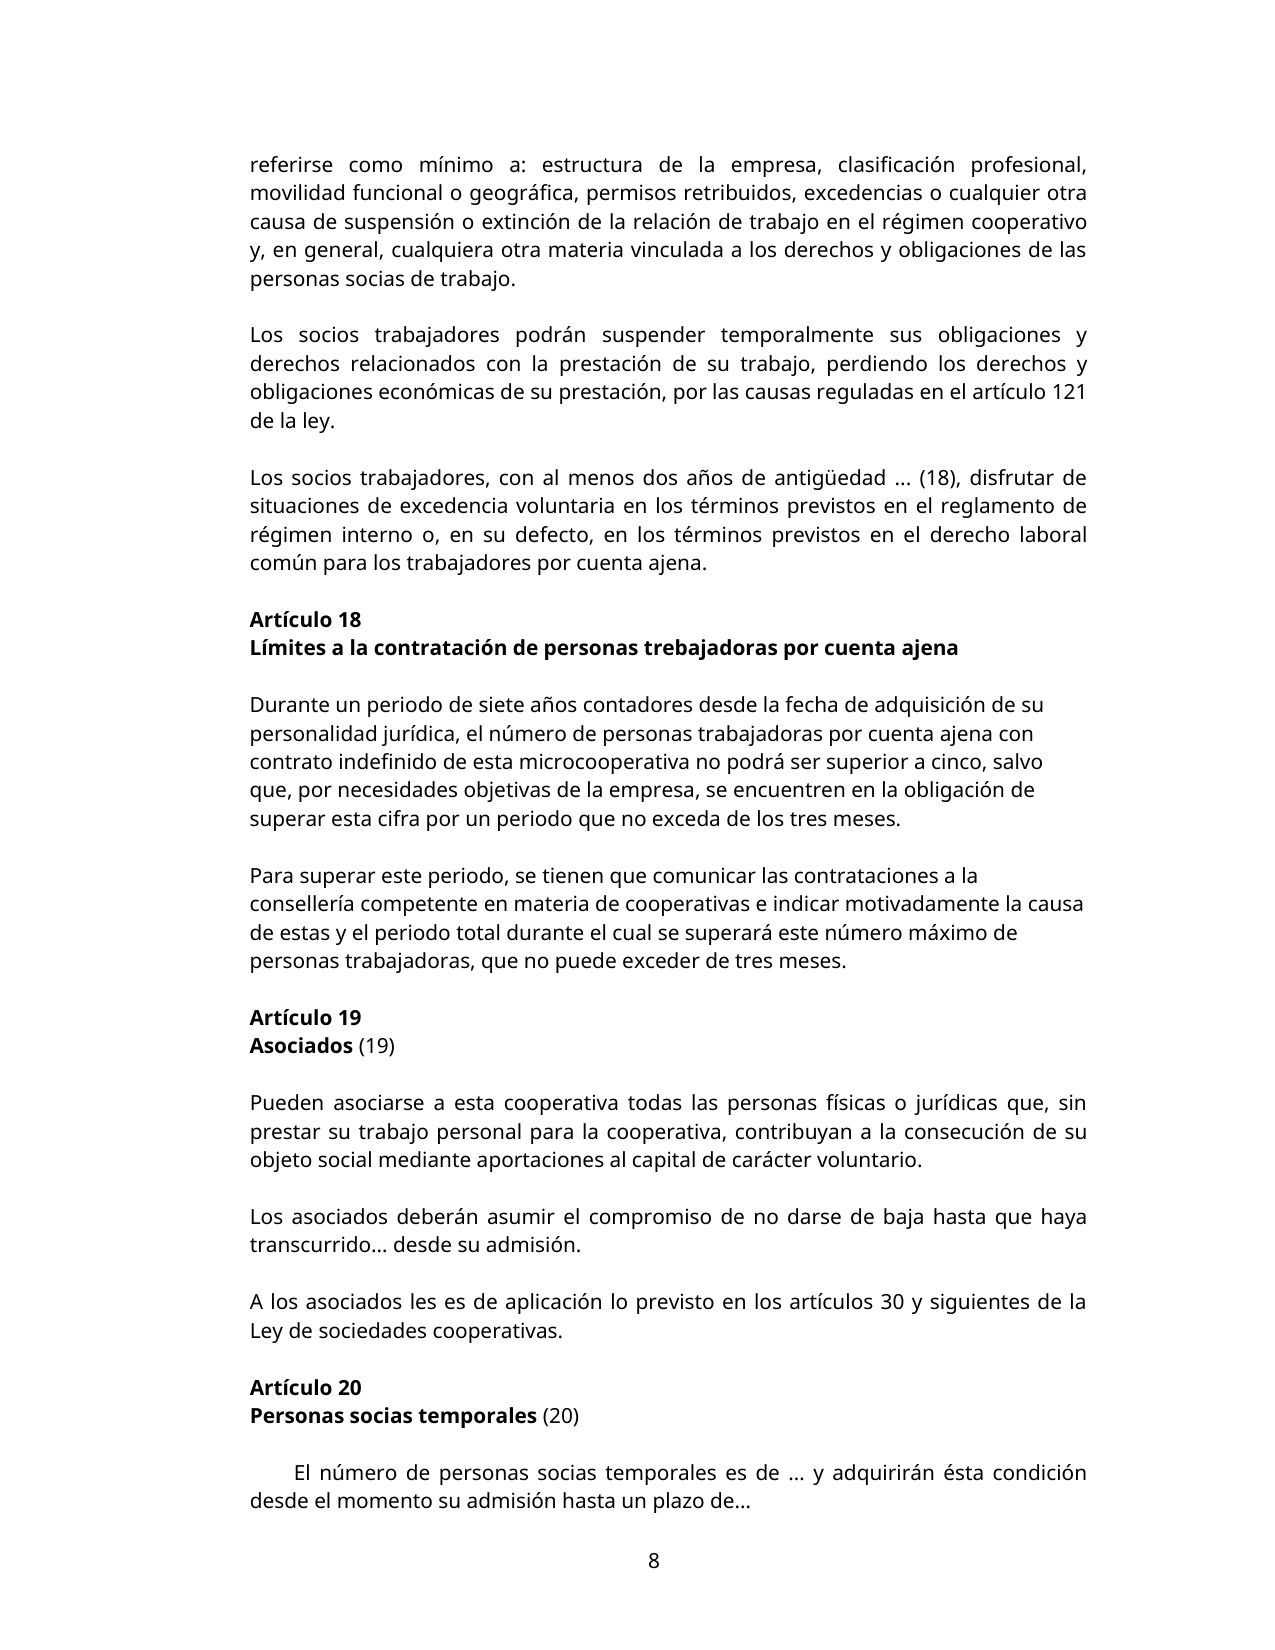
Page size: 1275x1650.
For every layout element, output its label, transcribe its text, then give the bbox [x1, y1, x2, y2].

text Pueden asociarse a esta cooperativa todas las personas físicas o jurídicas que, sin prestar su trabajo personal para la cooperativa, contribuyan a la consecución de su objeto social mediante aportaciones al capital de carácter voluntario. [249, 1088, 1088, 1174]
text El número de personas socias temporales es de … y adquirirán ésta condición desde el momento su admisión hasta un plazo de… [249, 1458, 1088, 1515]
text Para superar este periodo, se tienen que comunicar las contrataciones a la consellería competente en materia de cooperativas e indicar motivadamente la causa de estas y el periodo total durante el cual se superará este número máximo de personas trabajadoras, que no puede exceder de tres meses. [249, 861, 1087, 975]
text A los asociados les es de aplicación lo previsto en los artículos 30 y siguientes de la Ley de sociedades cooperativas. [249, 1287, 1088, 1344]
text Límites a la contratación de personas trebajadoras por cuenta ajena [249, 633, 1087, 662]
text Artículo 19 [249, 1003, 1087, 1032]
text Artículo 18 [249, 605, 1087, 633]
text Los socios trabajadores podrán suspender temporalmente sus obligaciones y derechos relacionados con la prestación de su trabajo, perdiendo los derechos y obligaciones económicas de su prestación, por las causas reguladas en el artículo 121 de la ley. [249, 321, 1088, 434]
text referirse como mínimo a: estructura de la empresa, clasificación profesional, movilidad funcional o geográfica, permisos retribuidos, excedencias o cualquier otra causa de suspensión o extinción de la relación de trabajo en el régimen cooperativo y, en general, cualquiera otra materia vinculada a los derechos y obligaciones de las personas socias de trabajo. [249, 150, 1088, 292]
text Personas socias temporales (20) [249, 1401, 1088, 1430]
text Los asociados deberán asumir el compromiso de no darse de baja hasta que haya transcurrido… desde su admisión. [249, 1202, 1088, 1259]
text Artículo 20 [249, 1373, 1088, 1401]
text Los socios trabajadores, con al menos dos años de antigüedad ... (18), disfrutar de situaciones de excedencia voluntaria en los términos previstos en el reglamento de régimen interno o, en su defecto, en los términos previstos en el derecho laboral común para los trabajadores por cuenta ajena. [249, 463, 1088, 577]
text Asociados (19) [249, 1032, 1087, 1060]
text Durante un periodo de siete años contadores desde la fecha de adquisición de su personalidad jurídica, el número de personas trabajadoras por cuenta ajena con contrato indefinido de esta microcooperativa no podrá ser superior a cinco, salvo que, por necesidades objetivas de la empresa, se encuentren en la obligación de superar esta cifra por un periodo que no exceda de los tres meses. [249, 690, 1087, 832]
